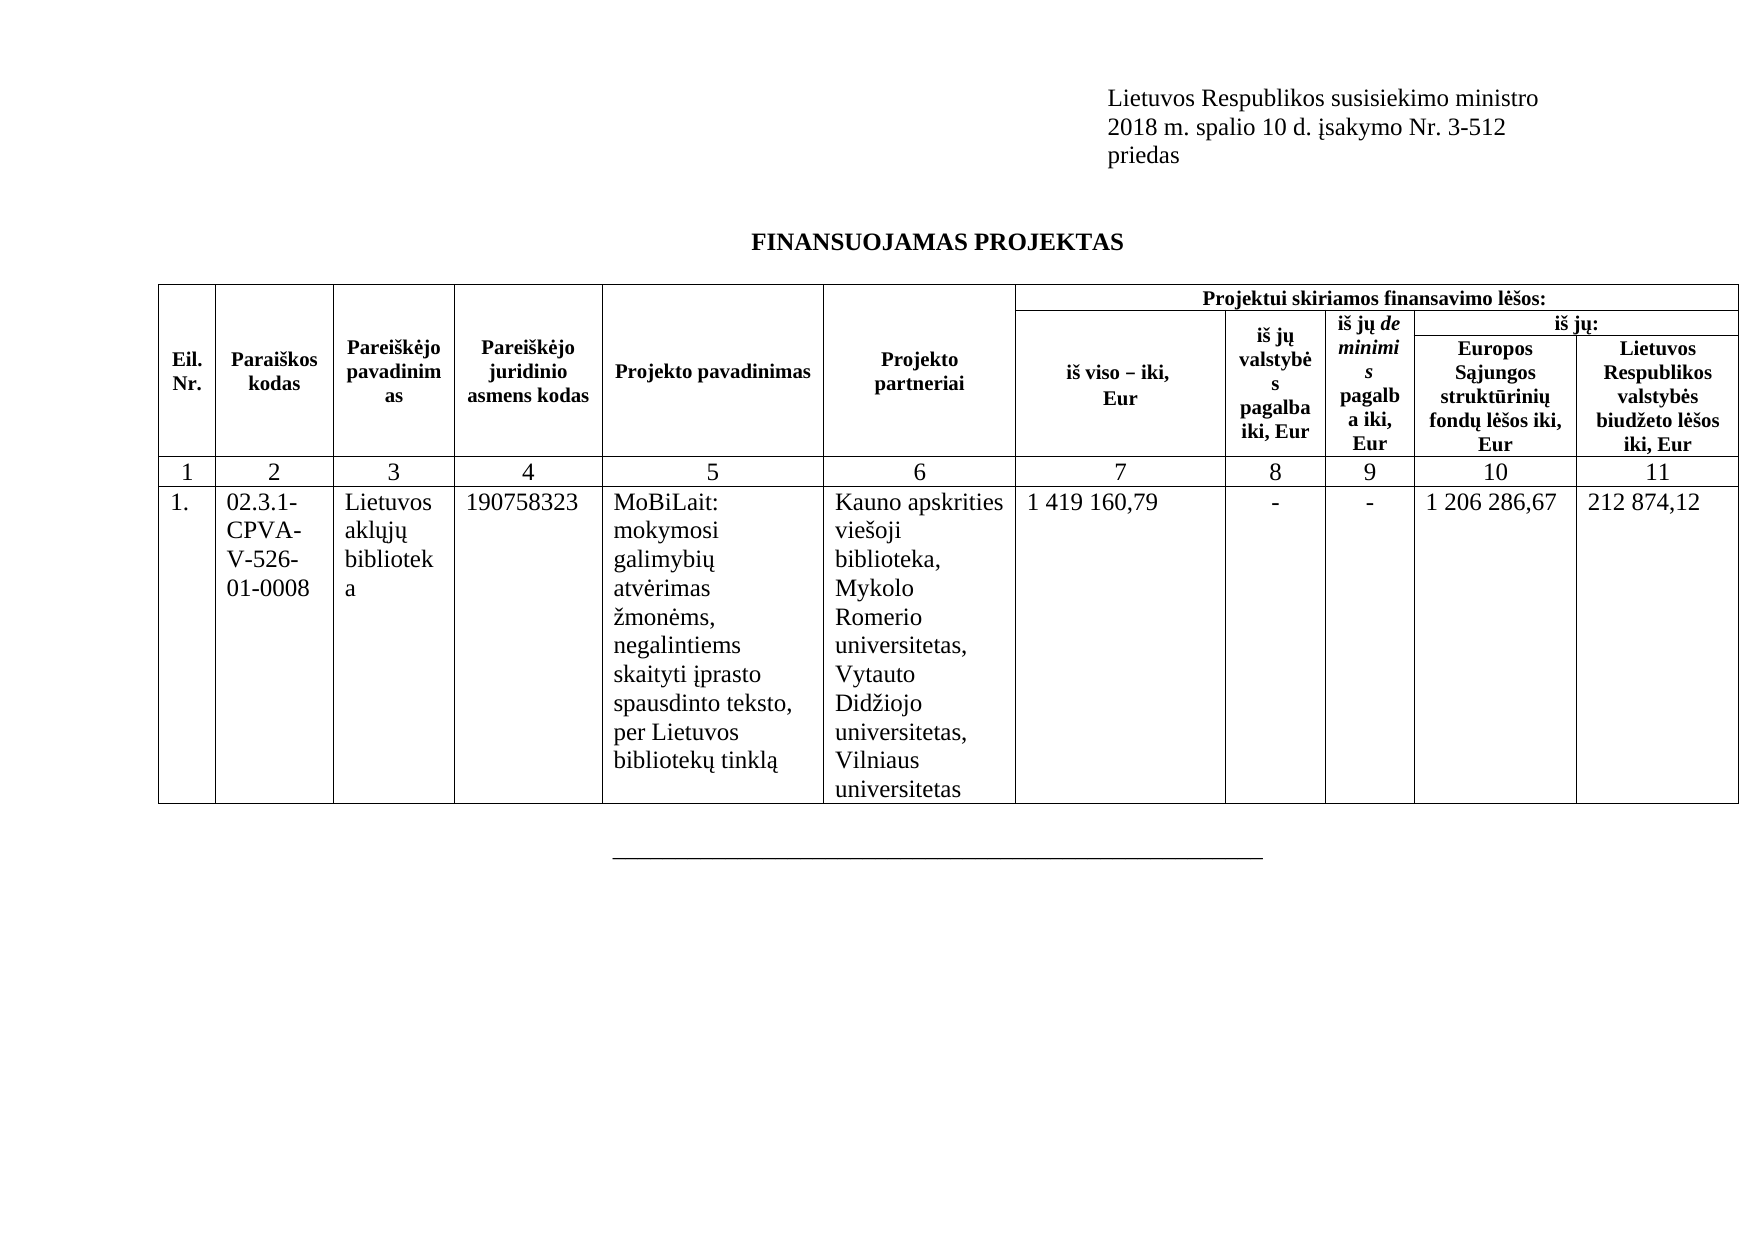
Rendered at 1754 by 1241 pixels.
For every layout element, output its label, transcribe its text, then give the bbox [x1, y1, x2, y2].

table_cell 9 [1326, 457, 1414, 486]
table_header Paraiškos kodas [216, 285, 333, 456]
table_header Projekto pavadinimas [603, 285, 823, 456]
table_cell 1 [159, 457, 215, 486]
table_cell 1 419 160,79 [1016, 487, 1225, 803]
table_cell 212 874,12 [1577, 487, 1738, 803]
table_cell iš jų: [1415, 311, 1738, 334]
table_cell Lietuvos aklųjų biblioteka [334, 487, 454, 803]
table_cell Europos Sąjungos struktūrinių fondų lėšos iki, Eur [1415, 336, 1576, 456]
table_cell Lietuvos Respublikos valstybės biudžeto lėšos iki, Eur [1577, 336, 1738, 456]
text Lietuvos Respublikos susisiekimo ministro [1107, 83, 1657, 112]
text 2018 m. spalio 10 d. įsakymo Nr. 3-512 [1107, 112, 1657, 141]
table_cell iš jų de minimis pagalba iki, Eur [1326, 311, 1414, 456]
table_header Pareiškėjo juridinio asmens kodas [455, 285, 602, 456]
table_header Projekto partneriai [824, 285, 1015, 456]
table_header Projektui skiriamos finansavimo lėšos: [1016, 285, 1738, 309]
table_cell 3 [334, 457, 454, 486]
text ____________________________________________________ [148, 833, 1728, 862]
table_cell 190758323 [455, 487, 602, 803]
table_cell 8 [1226, 457, 1325, 486]
text FINANSUOJAMAS PROJEKTAS [148, 227, 1728, 256]
table_cell iš jų valstybės pagalba iki, Eur [1226, 311, 1325, 456]
table_cell 5 [603, 457, 823, 486]
table_cell 11 [1577, 457, 1738, 486]
table_cell MoBiLait: mokymosi galimybių atvėrimas žmonėms, negalintiems skaityti įprasto spausdinto teksto, per Lietuvos bibliotekų tinklą [603, 487, 823, 803]
table_header Pareiškėjo pavadinimas [334, 285, 454, 456]
table_cell 2 [216, 457, 333, 486]
table_cell Kauno apskrities viešoji biblioteka, Mykolo Romerio universitetas, Vytauto Didžiojo universitetas, Vilniaus universitetas [824, 487, 1015, 803]
table_cell iš viso – iki, Eur [1016, 311, 1225, 456]
table_cell 02.3.1-CPVA-V-526-01-0008 [216, 487, 333, 803]
table_cell 7 [1016, 457, 1225, 486]
table_cell 1. [159, 487, 215, 803]
table_cell 4 [455, 457, 602, 486]
table_header Eil. Nr. [159, 285, 215, 456]
text priedas [1107, 141, 1657, 169]
table_cell - [1226, 487, 1325, 803]
table_cell 10 [1415, 457, 1576, 486]
table_cell 6 [824, 457, 1015, 486]
table_cell 1 206 286,67 [1415, 487, 1576, 803]
table_cell - [1326, 487, 1414, 803]
